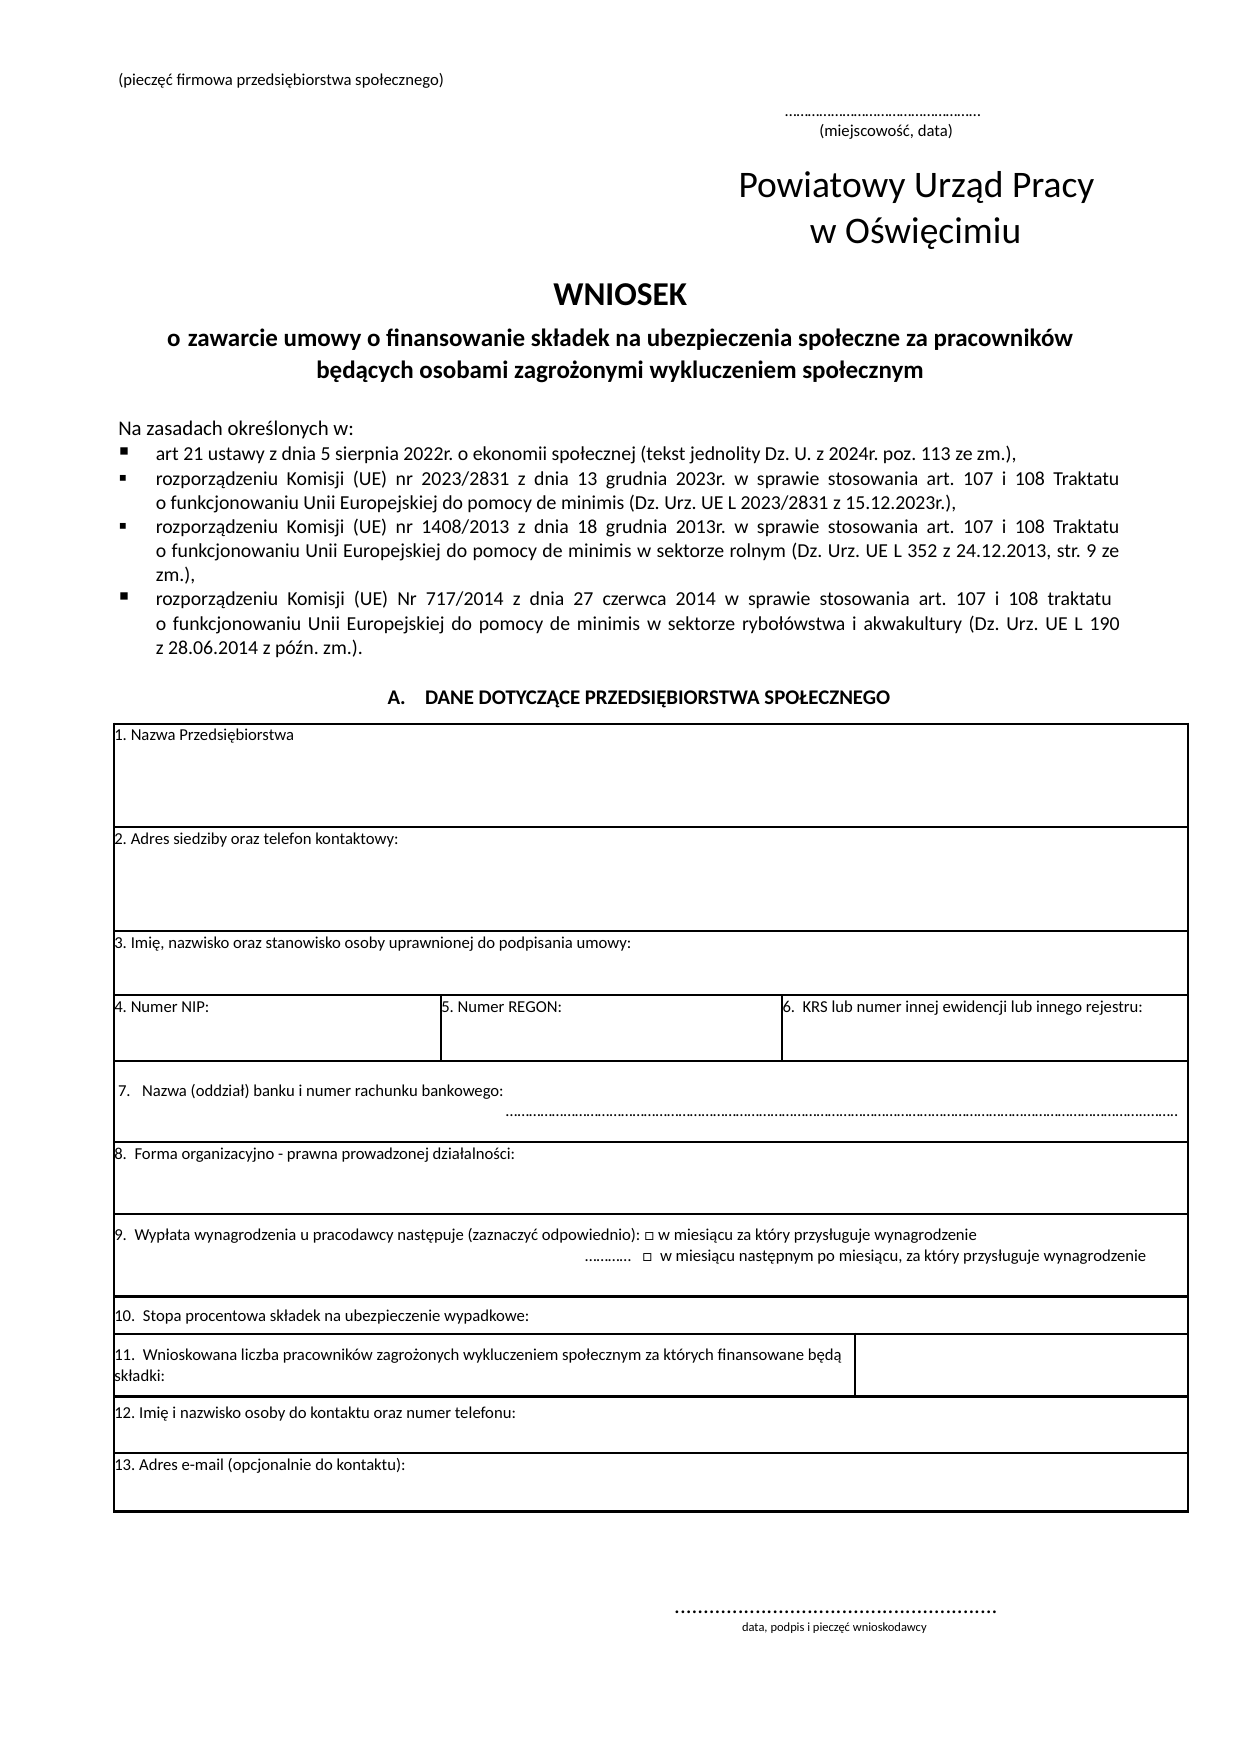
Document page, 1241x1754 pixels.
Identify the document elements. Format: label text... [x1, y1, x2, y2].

text ........................................................ [118, 1591, 1122, 1619]
table_cell [1189, 826, 1195, 930]
table_cell 7. Nazwa (oddział) banku i numer rachunku bankowego: …………………………………………………………………………………………………………………………………………………..…….. [115, 1062, 1187, 1141]
table_cell 4. Numer NIP: [115, 996, 440, 1059]
table_cell 5. Numer REGON: [442, 996, 781, 1059]
table_cell [1189, 1141, 1195, 1213]
table_cell 13. Adres e-mail (opcjonalnie do kontaktu): [115, 1454, 1187, 1510]
table_cell 9. Wypłata wynagrodzenia u pracodawcy następuje (zaznaczyć odpowiednio): □ w miesiącu za który przysługuje wynagrodzenie ………… □ w miesiącu następnym po miesiącu, za który przysługuje wynagrodzenie [115, 1215, 1187, 1295]
table_cell [1189, 930, 1195, 994]
table_cell [1189, 1213, 1195, 1295]
text w Oświęcimiu [118, 207, 1122, 253]
table_cell [1189, 1395, 1195, 1452]
table_cell 12. Imię i nazwisko osoby do kontaktu oraz numer telefonu: [115, 1398, 1187, 1452]
table_header 1. Nazwa Przedsiębiorstwa [115, 725, 1187, 826]
table_cell [1189, 1060, 1195, 1141]
text o zawarcie umowy o finansowanie składek na ubezpieczenia społeczne za pracowników będących osobami zagrożonymi wykluczeniem społecznym [118, 314, 1122, 385]
table_cell [1189, 994, 1195, 1059]
text (miejscowość, data) [118, 121, 1122, 141]
text (pieczęć firmowa przedsiębiorstwa społecznego) [118, 69, 1122, 90]
text Na zasadach określonych w: [118, 416, 1122, 441]
text WNIOSEK [118, 273, 1122, 314]
table_cell [1189, 1452, 1195, 1510]
list rozporządzeniu Komisji (UE) nr 1408/2013 z dnia 18 grudnia 2013r. w sprawie stosowania art. 107 i 108 Traktatu o funkcjonowaniu Unii Europejskiej do pomocy de minimis w sektorze rolnym (Dz. Urz. UE L 352 z 24.12.2013, str. 9 ze zm.), [118, 514, 1122, 587]
table_cell 3. Imię, nazwisko oraz stanowisko osoby uprawnionej do podpisania umowy: [115, 932, 1187, 994]
list DANE DOTYCZĄCE PRZEDSIĘBIORSTWA SPOŁECZNEGO [156, 684, 1122, 710]
text …………………………………………… [118, 100, 1122, 121]
text data, podpis i pieczęć wnioskodawcy [118, 1619, 1122, 1634]
table_cell 2. Adres siedziby oraz telefon kontaktowy: [115, 828, 1187, 930]
table_cell [856, 1335, 1187, 1395]
table_cell 8. Forma organizacyjno - prawna prowadzonej działalności: [115, 1143, 1187, 1213]
table_header [1189, 723, 1195, 826]
table_cell [1189, 1333, 1195, 1395]
list rozporządzeniu Komisji (UE) Nr 717/2014 z dnia 27 czerwca 2014 w sprawie stosowania art. 107 i 108 traktatu o funkcjonowaniu Unii Europejskiej do pomocy de minimis w sektorze rybołówstwa i akwakultury (Dz. Urz. UE L 190 z 28.06.2014 z późn. zm.). [118, 587, 1122, 659]
table_cell 10. Stopa procentowa składek na ubezpieczenie wypadkowe: [115, 1298, 1187, 1333]
table_cell [1189, 1295, 1195, 1333]
table_cell 11. Wnioskowana liczba pracowników zagrożonych wykluczeniem społecznym za których finansowane będą składki: [115, 1335, 854, 1395]
table_cell 6. KRS lub numer innej ewidencji lub innego rejestru: [783, 996, 1187, 1059]
list rozporządzeniu Komisji (UE) nr 2023/2831 z dnia 13 grudnia 2023r. w sprawie stosowania art. 107 i 108 Traktatu o funkcjonowaniu Unii Europejskiej do pomocy de minimis (Dz. Urz. UE L 2023/2831 z 15.12.2023r.), [118, 466, 1122, 514]
list art 21 ustawy z dnia 5 sierpnia 2022r. o ekonomii społecznej (tekst jednolity Dz. U. z 2024r. poz. 113 ze zm.), [118, 441, 1122, 466]
text Powiatowy Urząd Pracy [118, 161, 1122, 207]
